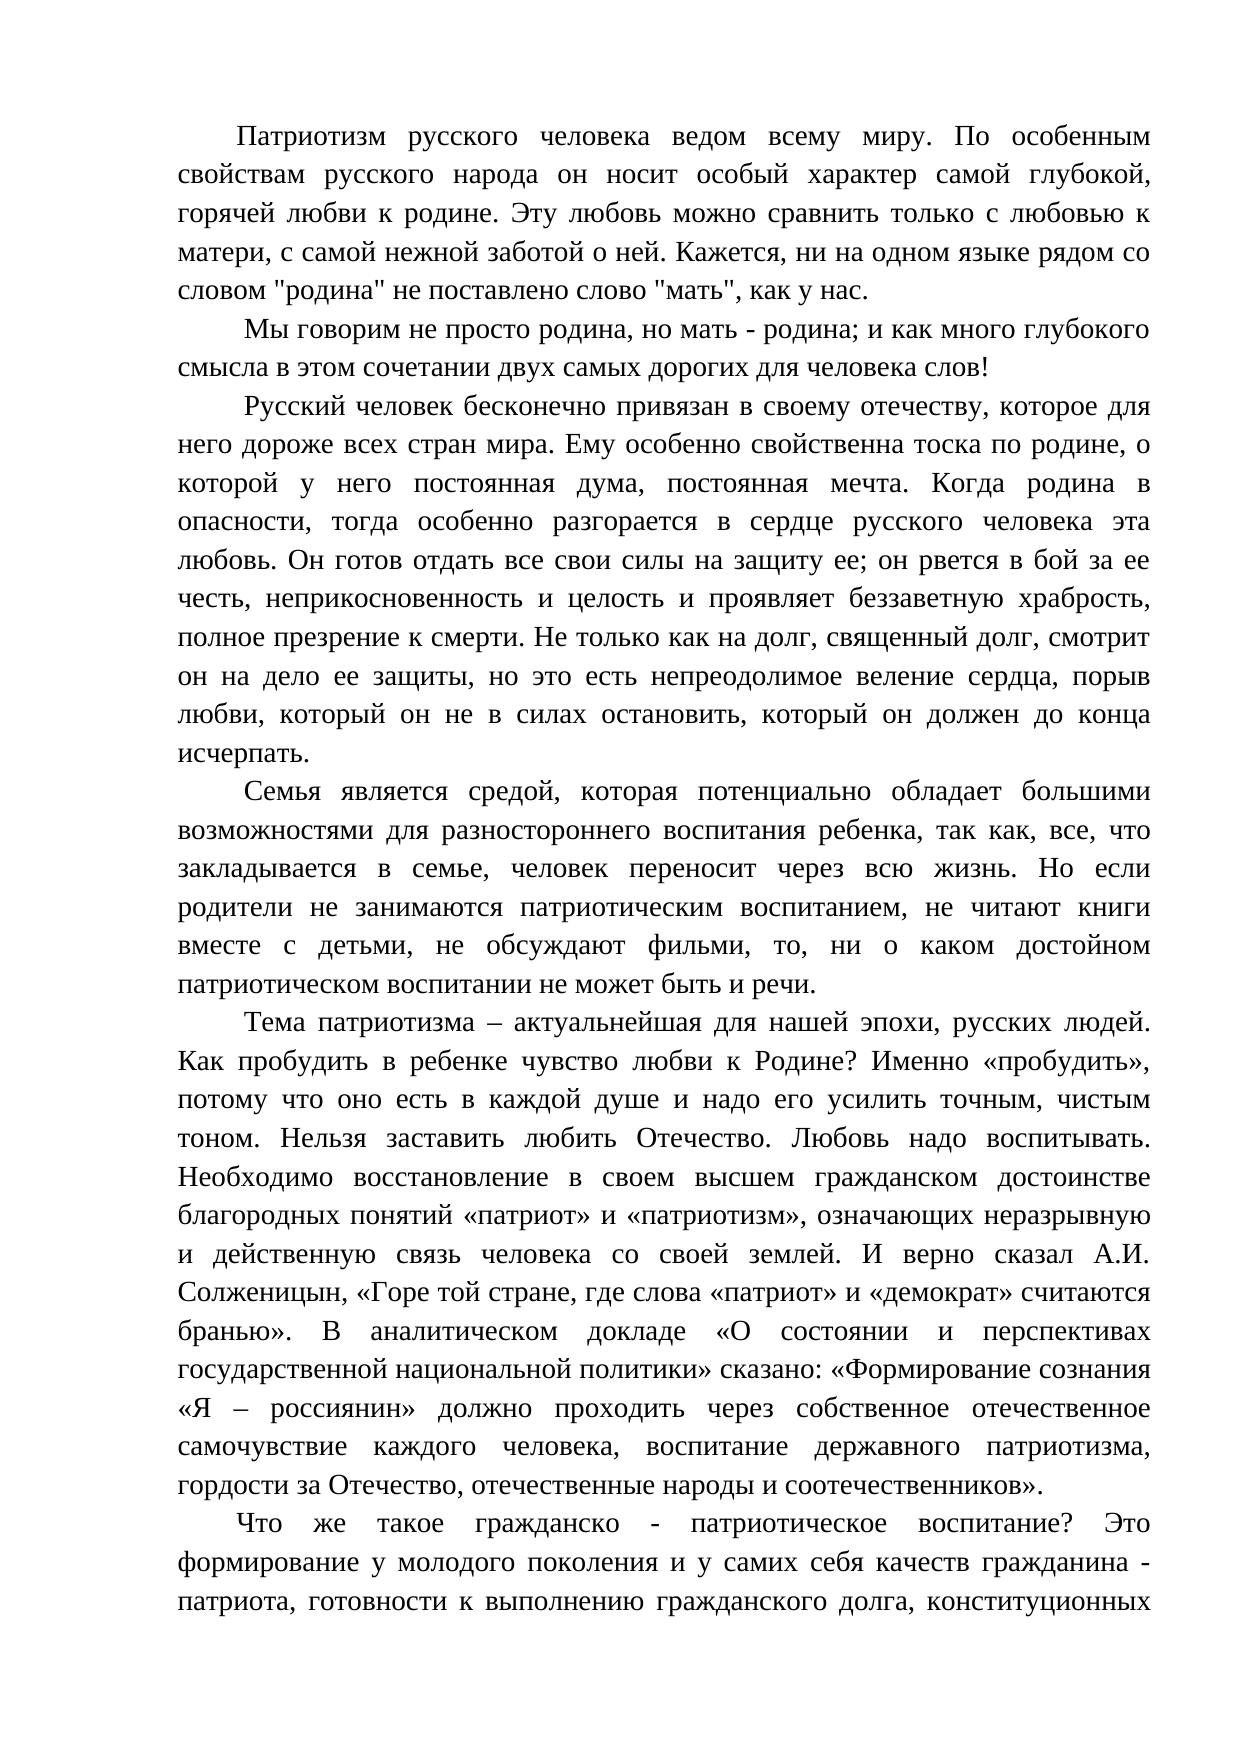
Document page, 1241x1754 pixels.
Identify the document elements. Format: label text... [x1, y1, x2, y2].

text Патриотизм русского человека ведом всему миру. По особенным свойствам русского народа он носит особый характер самой глубокой, горячей любви к родине. Эту любовь можно сравнить только с любовью к матери, с самой нежной заботой о ней. Кажется, ни на одном языке рядом со словом "родина" не поставлено слово "мать", как у нас. [177, 118, 1152, 306]
text Что же такое гражданско - патриотическое воспитание? Это формирование у молодого поколения и у самих себя качеств гражданина - патриота, готовности к выполнению гражданского долга, конституционных [177, 1506, 1152, 1616]
text Тема патриотизма – актуальнейшая для нашей эпохи, русских людей. Как пробудить в ребенке чувство любви к Родине? Именно «пробудить», потому что оно есть в каждой душе и надо его усилить точным, чистым тоном. Нельзя заставить любить Отечество. Любовь надо воспитывать. Необходимо восстановление в своем высшем гражданском достоинстве благородных понятий «патриот» и «патриотизм», означающих неразрывную и действенную связь человека со своей землей. И верно сказал А.И. Солженицын, «Горе той стране, где слова «патриот» и «демократ» считаются бранью». В аналитическом докладе «О состоянии и перспективах государственной национальной политики» сказано: «Формирование сознания «Я – россиянин» должно проходить через собственное отечественное самочувствие каждого человека, воспитание державного патриотизма, гордости за Отечество, отечественные народы и соотечественников». [177, 1004, 1152, 1501]
text Мы говорим не просто родина, но мать - родина; и как много глубокого смысла в этом сочетании двух самых дорогих для человека слов! [177, 311, 1152, 383]
text Семья является средой, которая потенциально обладает большими возможностями для разностороннего воспитания ребенка, так как, все, что закладывается в семье, человек переносит через всю жизнь. Но если родители не занимаются патриотическим воспитанием, не читают книги вместе с детьми, не обсуждают фильми, то, ни о каком достойном патриотическом воспитании не может быть и речи. [177, 773, 1152, 999]
text Русский человек бесконечно привязан в своему отечеству, которое для него дороже всех стран мира. Ему особенно свойственна тоска по родине, о которой у него постоянная дума, постоянная мечта. Когда родина в опасности, тогда особенно разгорается в сердце русского человека эта любовь. Он готов отдать все свои силы на защиту ее; он рвется в бой за ее честь, неприкосновенность и целость и проявляет беззаветную храбрость, полное презрение к смерти. Не только как на долг, священный долг, смотрит он на дело ее защиты, но это есть непреодолимое веление сердца, порыв любви, который он не в силах остановить, который он должен до конца исчерпать. [177, 388, 1152, 768]
